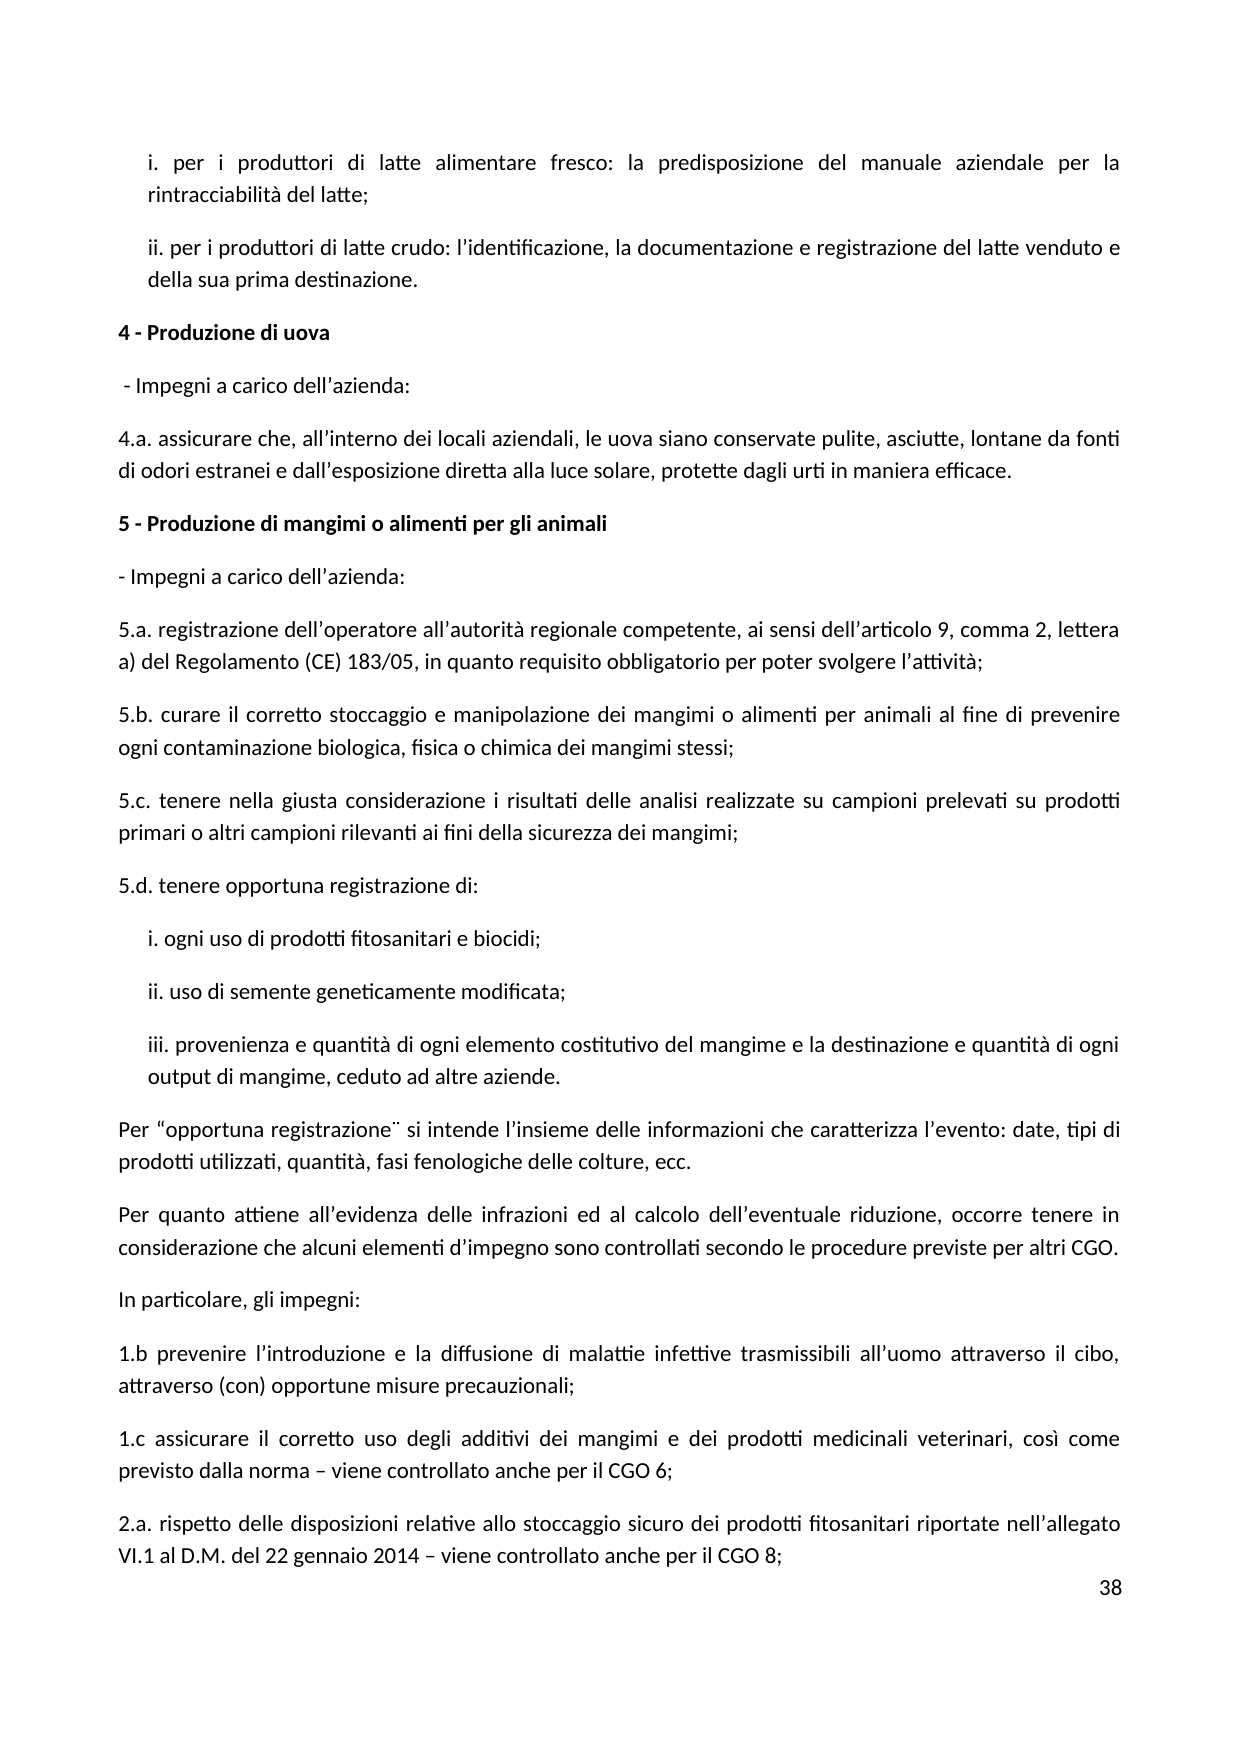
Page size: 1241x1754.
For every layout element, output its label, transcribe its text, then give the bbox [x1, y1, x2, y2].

text 5.c. tenere nella giusta considerazione i risultati delle analisi realizzate su campioni prelevati su prodotti primari o altri campioni rilevanti ai fini della sicurezza dei mangimi; [118, 786, 1122, 846]
text 5.a. registrazione dell’operatore all’autorità regionale competente, ai sensi dell’articolo 9, comma 2, lettera a) del Regolamento (CE) 183/05, in quanto requisito obbligatorio per poter svolgere l’attività; [118, 615, 1122, 676]
text 5 - Produzione di mangimi o alimenti per gli animali [118, 509, 1122, 537]
text Per “opportuna registrazione¨ si intende l’insieme delle informazioni che caratterizza l’evento: date, tipi di prodotti utilizzati, quantità, fasi fenologiche delle colture, ecc. [118, 1115, 1122, 1175]
text In particolare, gli impegni: [118, 1286, 1122, 1314]
text 1.b prevenire l’introduzione e la diffusione di malattie infettive trasmissibili all’uomo attraverso il cibo, attraverso (con) opportune misure precauzionali; [118, 1339, 1122, 1399]
text 5.b. curare il corretto stoccaggio e manipolazione dei mangimi o alimenti per animali al fine di prevenire ogni contaminazione biologica, fisica o chimica dei mangimi stessi; [118, 701, 1122, 761]
text Per quanto attiene all’evidenza delle infrazioni ed al calcolo dell’eventuale riduzione, occorre tenere in considerazione che alcuni elementi d’impegno sono controllati secondo le procedure previste per altri CGO. [118, 1200, 1122, 1261]
text - Impegni a carico dell’azienda: [118, 371, 1122, 399]
text 1.c assicurare il corretto uso degli additivi dei mangimi e dei prodotti medicinali veterinari, così come previsto dalla norma – viene controllato anche per il CGO 6; [118, 1424, 1122, 1484]
text i. ogni uso di prodotti fitosanitari e biocidi; [148, 924, 1122, 952]
text ii. uso di semente geneticamente modificata; [148, 977, 1122, 1005]
text - Impegni a carico dell’azienda: [118, 562, 1122, 590]
text i. per i produttori di latte alimentare fresco: la predisposizione del manuale aziendale per la rintracciabilità del latte; [148, 148, 1122, 208]
text 4 - Produzione di uova [118, 318, 1122, 346]
text 5.d. tenere opportuna registrazione di: [118, 871, 1122, 899]
text iii. provenienza e quantità di ogni elemento costitutivo del mangime e la destinazione e quantità di ogni output di mangime, ceduto ad altre aziende. [148, 1030, 1122, 1090]
text 2.a. rispetto delle disposizioni relative allo stoccaggio sicuro dei prodotti fitosanitari riportate nell’allegato VI.1 al D.M. del 22 gennaio 2014 – viene controllato anche per il CGO 8; [118, 1509, 1122, 1569]
text ii. per i produttori di latte crudo: l’identificazione, la documentazione e registrazione del latte venduto e della sua prima destinazione. [148, 233, 1122, 293]
text 4.a. assicurare che, all’interno dei locali aziendali, le uova siano conservate pulite, asciutte, lontane da fonti di odori estranei e dall’esposizione diretta alla luce solare, protette dagli urti in maniera efficace. [118, 424, 1122, 484]
